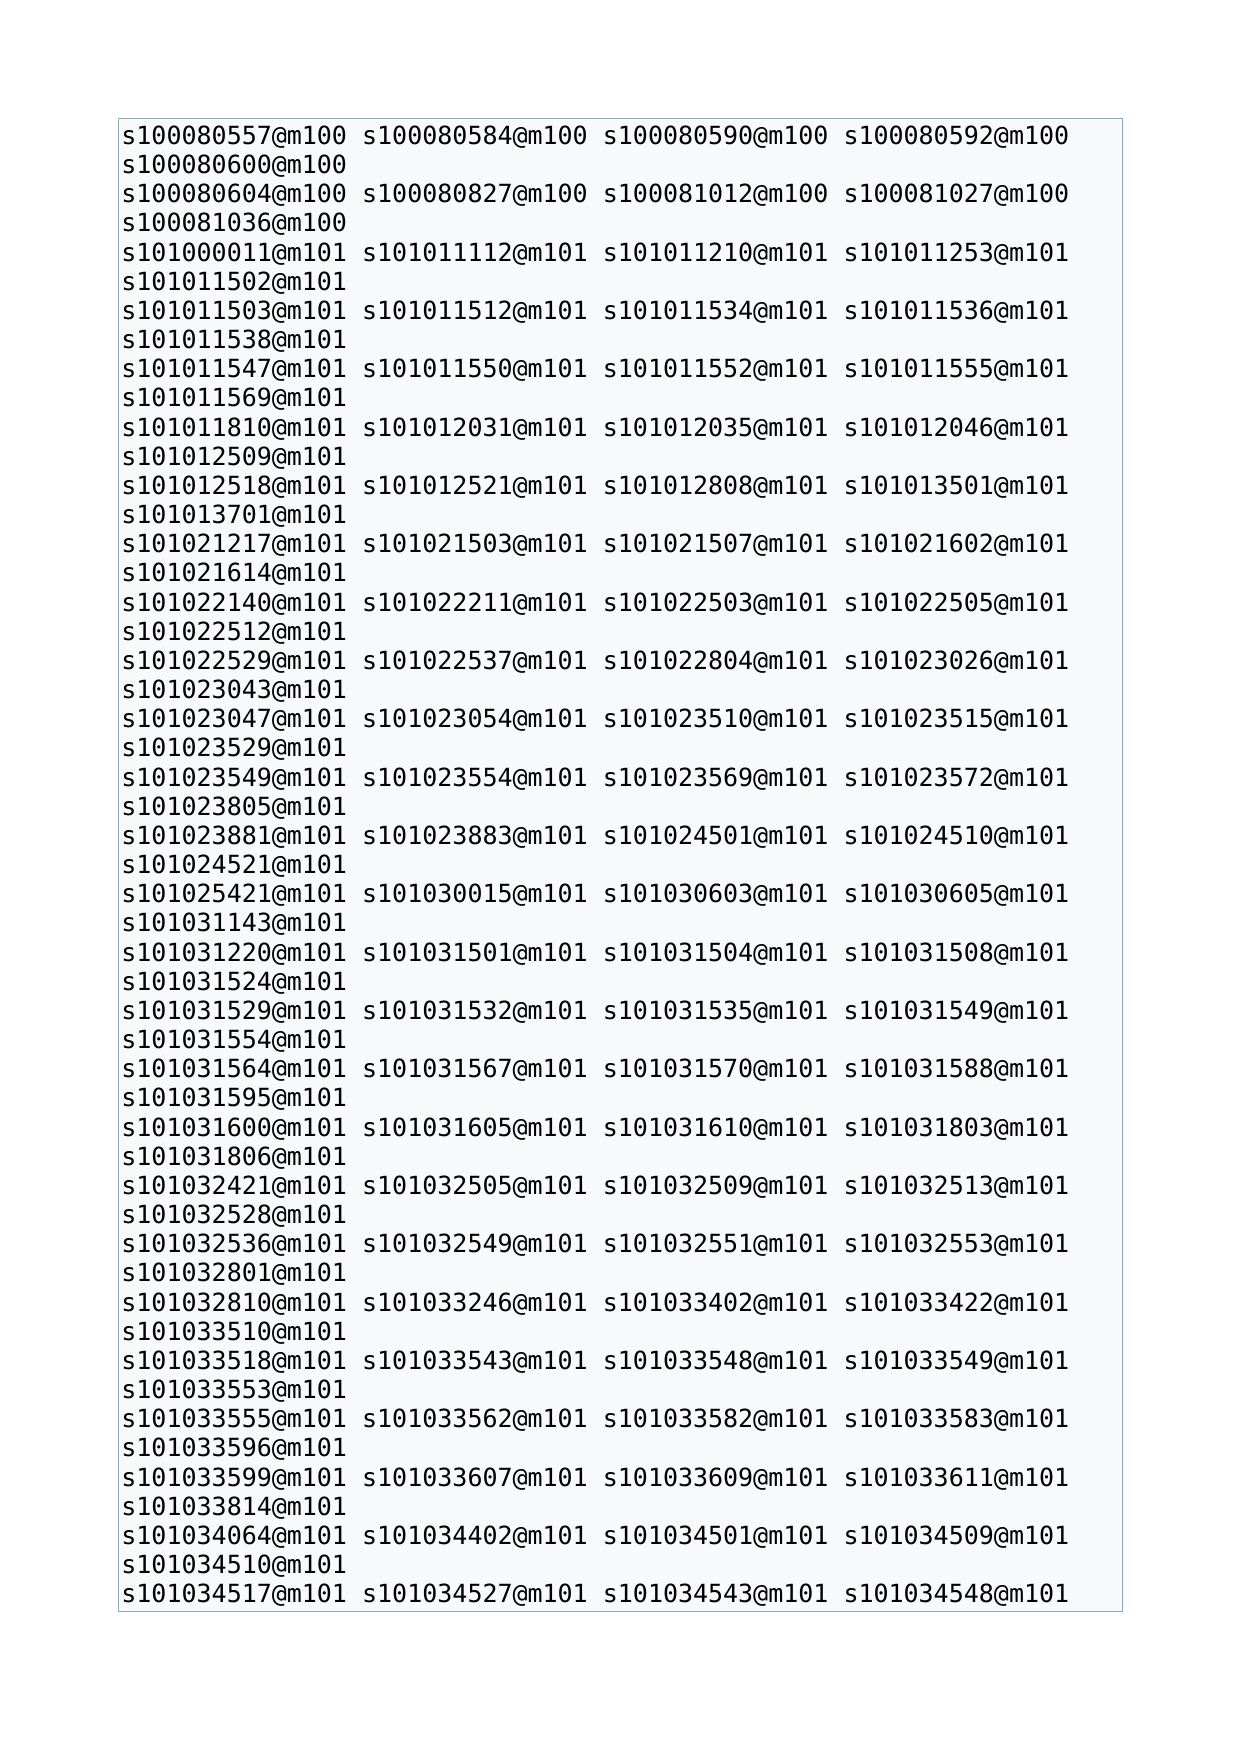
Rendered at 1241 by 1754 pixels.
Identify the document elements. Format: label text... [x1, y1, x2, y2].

text s100080557@m100 s100080584@m100 s100080590@m100 s100080592@m100 s100080600@m100 s100080604@m100 s100080827@m100 s100081012@m100 s100081027@m100 s100081036@m100 s101000011@m101 s101011112@m101 s101011210@m101 s101011253@m101 s101011502@m101 s101011503@m101 s101011512@m101 s101011534@m101 s101011536@m101 s101011538@m101 s101011547@m101 s101011550@m101 s101011552@m101 s101011555@m101 s101011569@m101 s101011810@m101 s101012031@m101 s101012035@m101 s101012046@m101 s101012509@m101 s101012518@m101 s101012521@m101 s101012808@m101 s101013501@m101 s101013701@m101 s101021217@m101 s101021503@m101 s101021507@m101 s101021602@m101 s101021614@m101 s101022140@m101 s101022211@m101 s101022503@m101 s101022505@m101 s101022512@m101 s101022529@m101 s101022537@m101 s101022804@m101 s101023026@m101 s101023043@m101 s101023047@m101 s101023054@m101 s101023510@m101 s101023515@m101 s101023529@m101 s101023549@m101 s101023554@m101 s101023569@m101 s101023572@m101 s101023805@m101 s101023881@m101 s101023883@m101 s101024501@m101 s101024510@m101 s101024521@m101 s101025421@m101 s101030015@m101 s101030603@m101 s101030605@m101 s101031143@m101 s101031220@m101 s101031501@m101 s101031504@m101 s101031508@m101 s101031524@m101 s101031529@m101 s101031532@m101 s101031535@m101 s101031549@m101 s101031554@m101 s101031564@m101 s101031567@m101 s101031570@m101 s101031588@m101 s101031595@m101 s101031600@m101 s101031605@m101 s101031610@m101 s101031803@m101 s101031806@m101 s101032421@m101 s101032505@m101 s101032509@m101 s101032513@m101 s101032528@m101 s101032536@m101 s101032549@m101 s101032551@m101 s101032553@m101 s101032801@m101 s101032810@m101 s101033246@m101 s101033402@m101 s101033422@m101 s101033510@m101 s101033518@m101 s101033543@m101 s101033548@m101 s101033549@m101 s101033553@m101 s101033555@m101 s101033562@m101 s101033582@m101 s101033583@m101 s101033596@m101 s101033599@m101 s101033607@m101 s101033609@m101 s101033611@m101 s101033814@m101 s101034064@m101 s101034402@m101 s101034501@m101 s101034509@m101 s101034510@m101 s101034517@m101 s101034527@m101 s101034543@m101 s101034548@m101 [119, 119, 1122, 1611]
